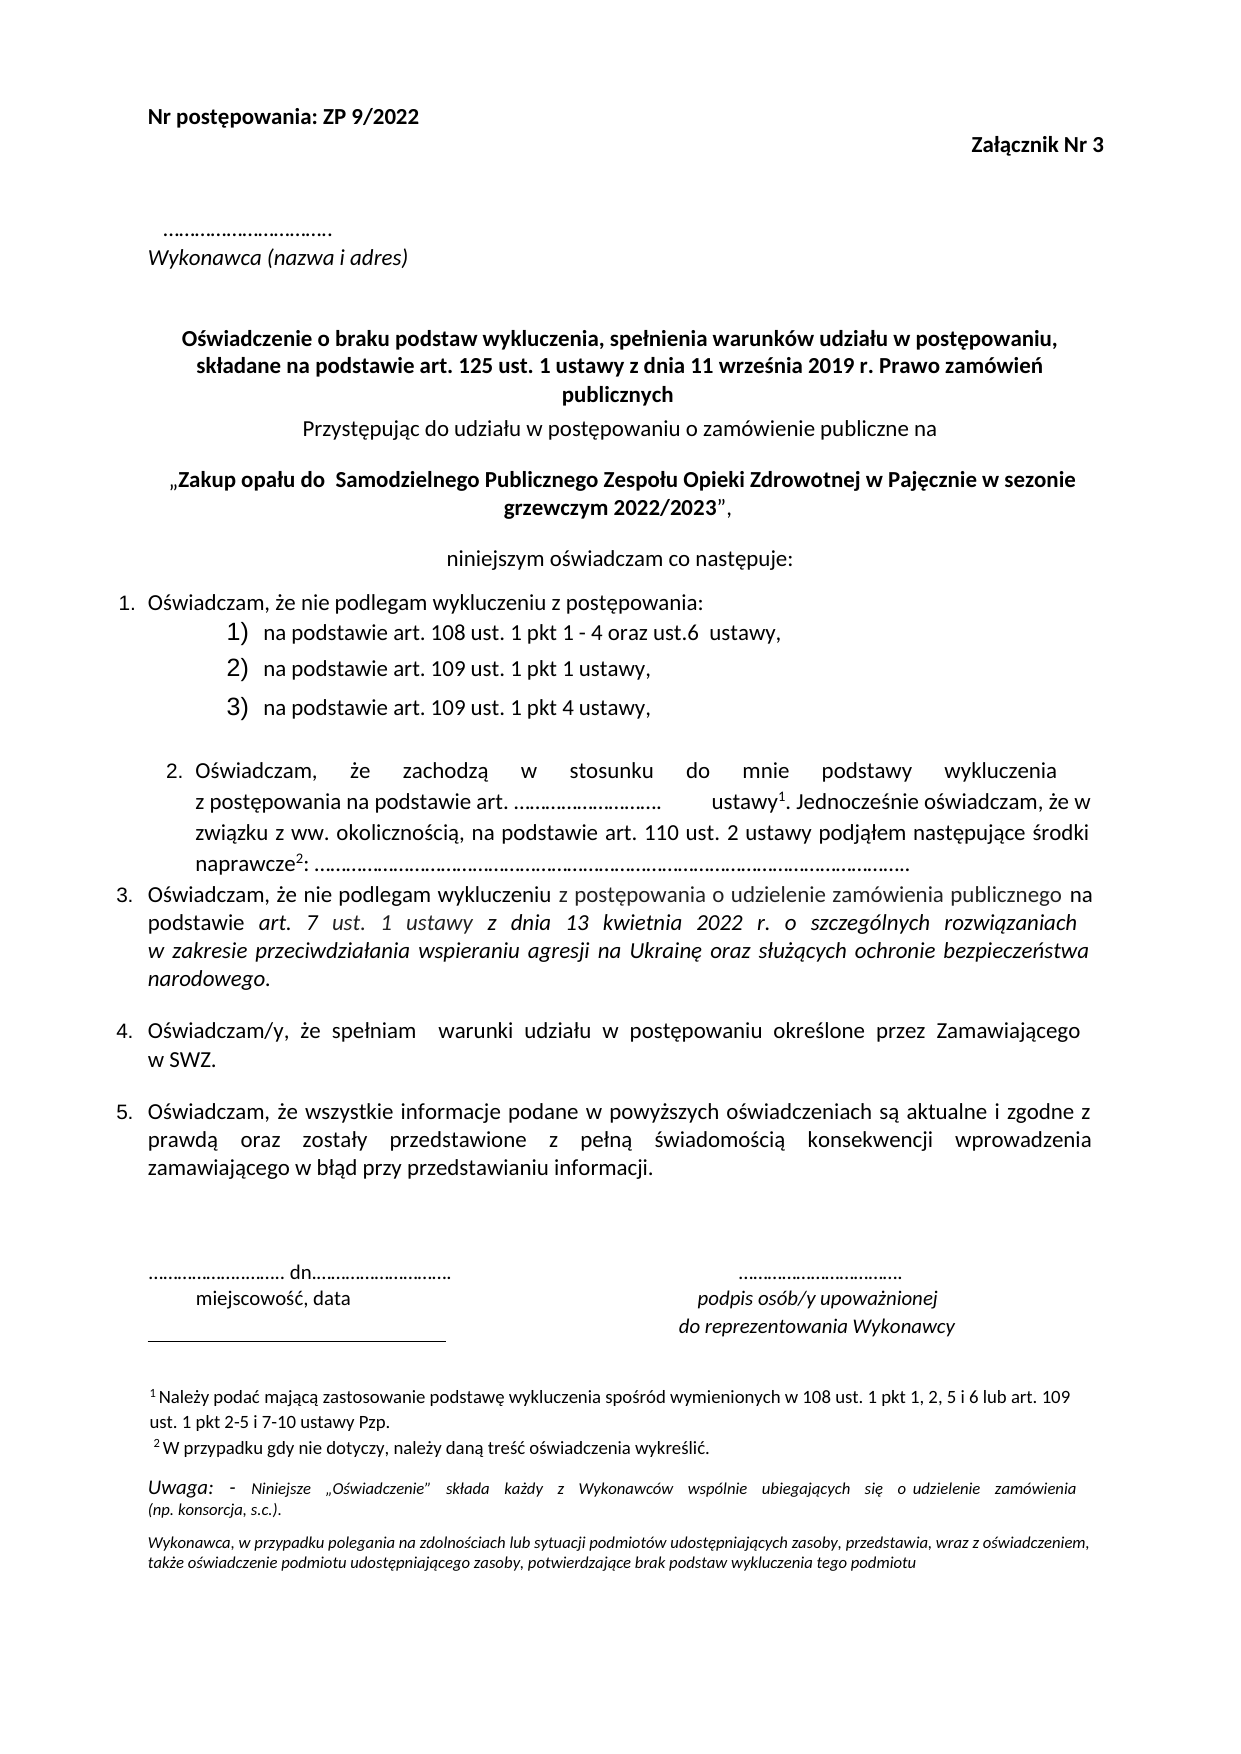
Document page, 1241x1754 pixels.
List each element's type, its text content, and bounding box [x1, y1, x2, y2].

text „Zakup opału do Samodzielnego Publicznego Zespołu Opieki Zdrowotnej w Pajęcznie w sezonie grzewczym 2022/2023”, [148, 465, 1093, 521]
text Przystępując do udziału w postępowaniu o zamówienie publiczne na [148, 414, 1093, 442]
text Załącznik Nr 3 [148, 131, 1104, 158]
text niniejszym oświadczam co następuje: [148, 544, 1093, 572]
text Nr postępowania: ZP 9/2022 [148, 102, 1104, 131]
list Oświadczam, że zachodzą w stosunku do mnie podstawy wykluczenia z postępowania na podstawie art. ………………………. ustawy1. Jednocześnie oświadczam, że w związku z ww. okolicznością, na podstawie art. 110 ust. 2 ustawy podjąłem następujące środki naprawcze2: ………………………………………………………………………………………………….. [166, 757, 1091, 877]
list na podstawie art. 109 ust. 1 pkt 4 ustawy, [226, 692, 1084, 721]
text Uwaga: - Niniejsze „Oświadczenie” składa każdy z Wykonawców wspólnie ubiegających się o udzielenie zamówienia (np. konsorcja, s.c.). [148, 1474, 1093, 1520]
text 1 Należy podać mającą zastosowanie podstawę wykluczenia spośród wymienionych w 108 ust. 1 pkt 1, 2, 5 i 6 lub art. 109 ust. 1 pkt 2-5 i 7-10 ustawy Pzp. [149, 1385, 1091, 1433]
list na podstawie art. 109 ust. 1 pkt 1 ustawy, [226, 653, 1084, 682]
text miejscowość, data podpis osób/y upoważnionej do reprezentowania Wykonawcy [148, 1285, 1093, 1338]
text ………………………….. [148, 214, 1093, 243]
text Wykonawca, w przypadku polegania na zdolnościach lub sytuacji podmiotów udostępniających zasoby, przedstawia, wraz z oświadczeniem, także oświadczenie podmiotu udostępniającego zasoby, potwierdzające brak podstaw wykluczenia tego podmiotu [148, 1532, 1093, 1573]
list Oświadczam, że nie podlegam wykluczeniu z postępowania: [118, 588, 1091, 617]
text 2 W przypadku gdy nie dotyczy, należy daną treść oświadczenia wykreślić. [148, 1436, 1091, 1459]
list Oświadczam/y, że spełniam warunki udziału w postępowaniu określone przez Zamawiającego w SWZ. [116, 1017, 1093, 1073]
text ………………..…….. dn.………………………. ……………………………. [149, 1259, 1091, 1285]
text Oświadczenie o braku podstaw wykluczenia, spełnienia warunków udziału w postępowaniu, składane na podstawie art. 125 ust. 1 ustawy z dnia 11 września 2019 r. Prawo zamówień publicznych [148, 324, 1093, 408]
text Wykonawca (nazwa i adres) [148, 243, 1093, 271]
list Oświadczam, że wszystkie informacje podane w powyższych oświadczeniach są aktualne i zgodne z prawdą oraz zostały przedstawione z pełną świadomością konsekwencji wprowadzenia zamawiającego w błąd przy przedstawianiu informacji. [116, 1097, 1093, 1181]
list na podstawie art. 108 ust. 1 pkt 1 - 4 oraz ust.6 ustawy, [226, 617, 1084, 646]
list Oświadczam, że nie podlegam wykluczeniu z postępowania o udzielenie zamówienia publicznego na podstawie art. 7 ust. 1 ustawy z dnia 13 kwietnia 2022 r. o szczególnych rozwiązaniach w zakresie przeciwdziałania wspieraniu agresji na Ukrainę oraz służących ochronie bezpieczeństwa narodowego. [116, 880, 1093, 992]
